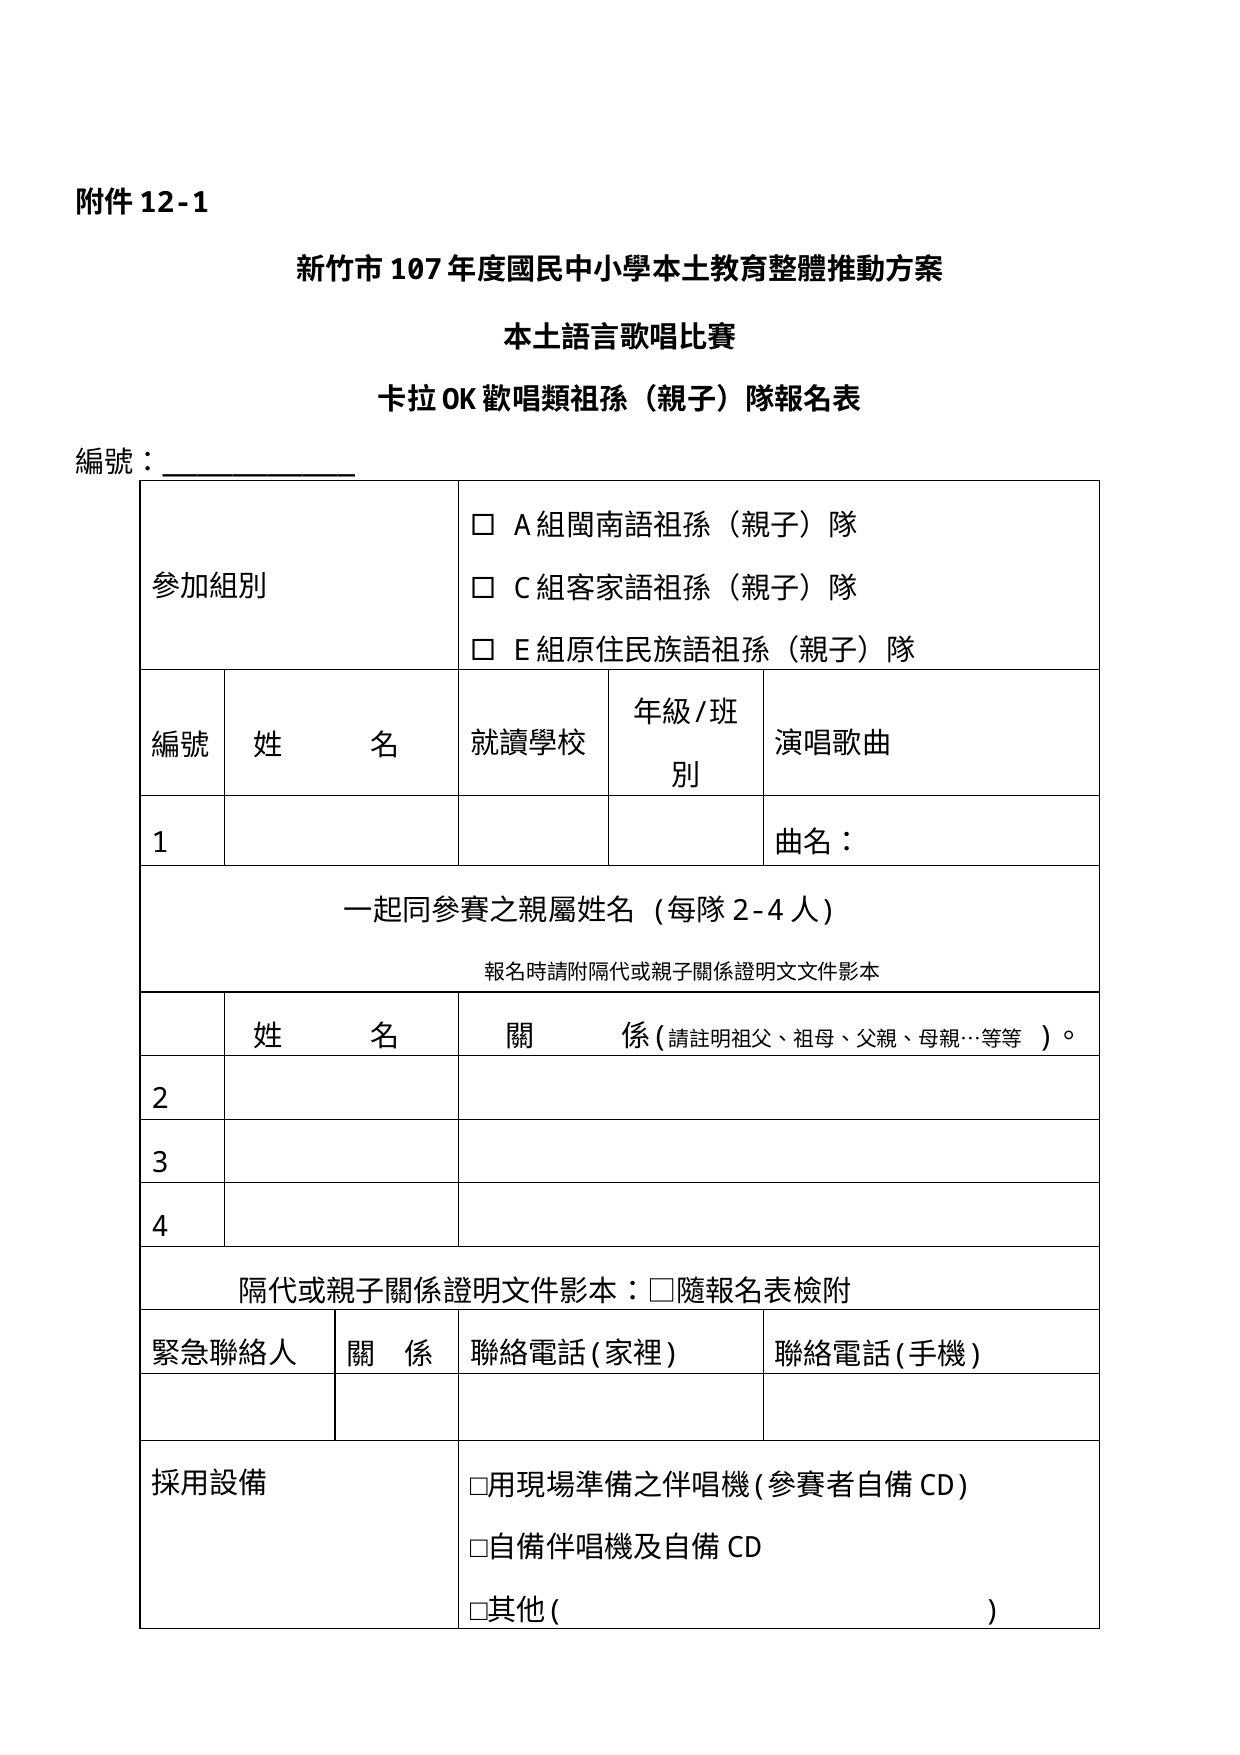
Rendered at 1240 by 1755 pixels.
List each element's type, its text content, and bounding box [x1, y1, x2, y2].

table_cell [764, 1374, 1099, 1440]
text 附件12-1 [75, 158, 1160, 221]
table_cell [141, 993, 224, 1055]
text 新竹市107年度國民中小學本土教育整體推動方案 [79, 226, 1160, 288]
table_cell [336, 1374, 458, 1440]
table_cell 聯絡電話(家裡) [459, 1310, 763, 1373]
table_cell [459, 796, 608, 865]
table_header  A組閩南語祖孫（親子）隊  C組客家語祖孫（親子）隊  E組原住民族語祖孫（親子）隊 [459, 481, 1099, 669]
table_cell 姓 名 [225, 670, 458, 795]
text 卡拉OK歡唱類祖孫（親子）隊報名表 [75, 355, 1164, 418]
table_cell [459, 1056, 1099, 1118]
table_cell [225, 1056, 458, 1118]
table_cell [459, 1374, 763, 1440]
table_cell 姓 名 [225, 993, 458, 1055]
table_cell 隔代或親子關係證明文件影本：□隨報名表檢附 [141, 1247, 1099, 1309]
table_cell □用現場準備之伴唱機(參賽者自備CD) □自備伴唱機及自備CD □其他( ) [459, 1441, 1099, 1628]
table_cell 關 係 [336, 1310, 458, 1373]
table_cell 演唱歌曲 [764, 670, 1099, 795]
table_header 參加組別 [141, 481, 458, 669]
table_cell [459, 1120, 1099, 1182]
table_cell [225, 1183, 458, 1246]
table_cell [609, 796, 763, 865]
table_cell 聯絡電話(手機) [764, 1310, 1099, 1373]
table_cell [225, 796, 458, 865]
text 編號：___________ [75, 418, 1164, 480]
table_cell 一起同參賽之親屬姓名 (每隊2-4人) 報名時請附隔代或親子關係證明文文件影本 [141, 866, 1099, 991]
table_cell 3 [141, 1120, 224, 1182]
table_cell 關 係(請註明祖父、祖母、父親、母親…等等 )。 [459, 993, 1099, 1055]
table_cell 2 [141, 1056, 224, 1118]
table_cell 採用設備 [141, 1441, 458, 1628]
table_cell 4 [141, 1183, 224, 1246]
table_cell 編號 [141, 670, 224, 795]
table_cell 年級/班別 [609, 670, 763, 795]
table_cell 緊急聯絡人 [141, 1310, 334, 1373]
table_cell 就讀學校 [459, 670, 608, 795]
table_cell [141, 1374, 334, 1440]
table_cell 1 [141, 796, 224, 865]
table_cell [225, 1120, 458, 1182]
table_cell 曲名： [764, 796, 1099, 865]
table_cell [459, 1183, 1099, 1246]
text 本土語言歌唱比賽 [75, 293, 1164, 355]
